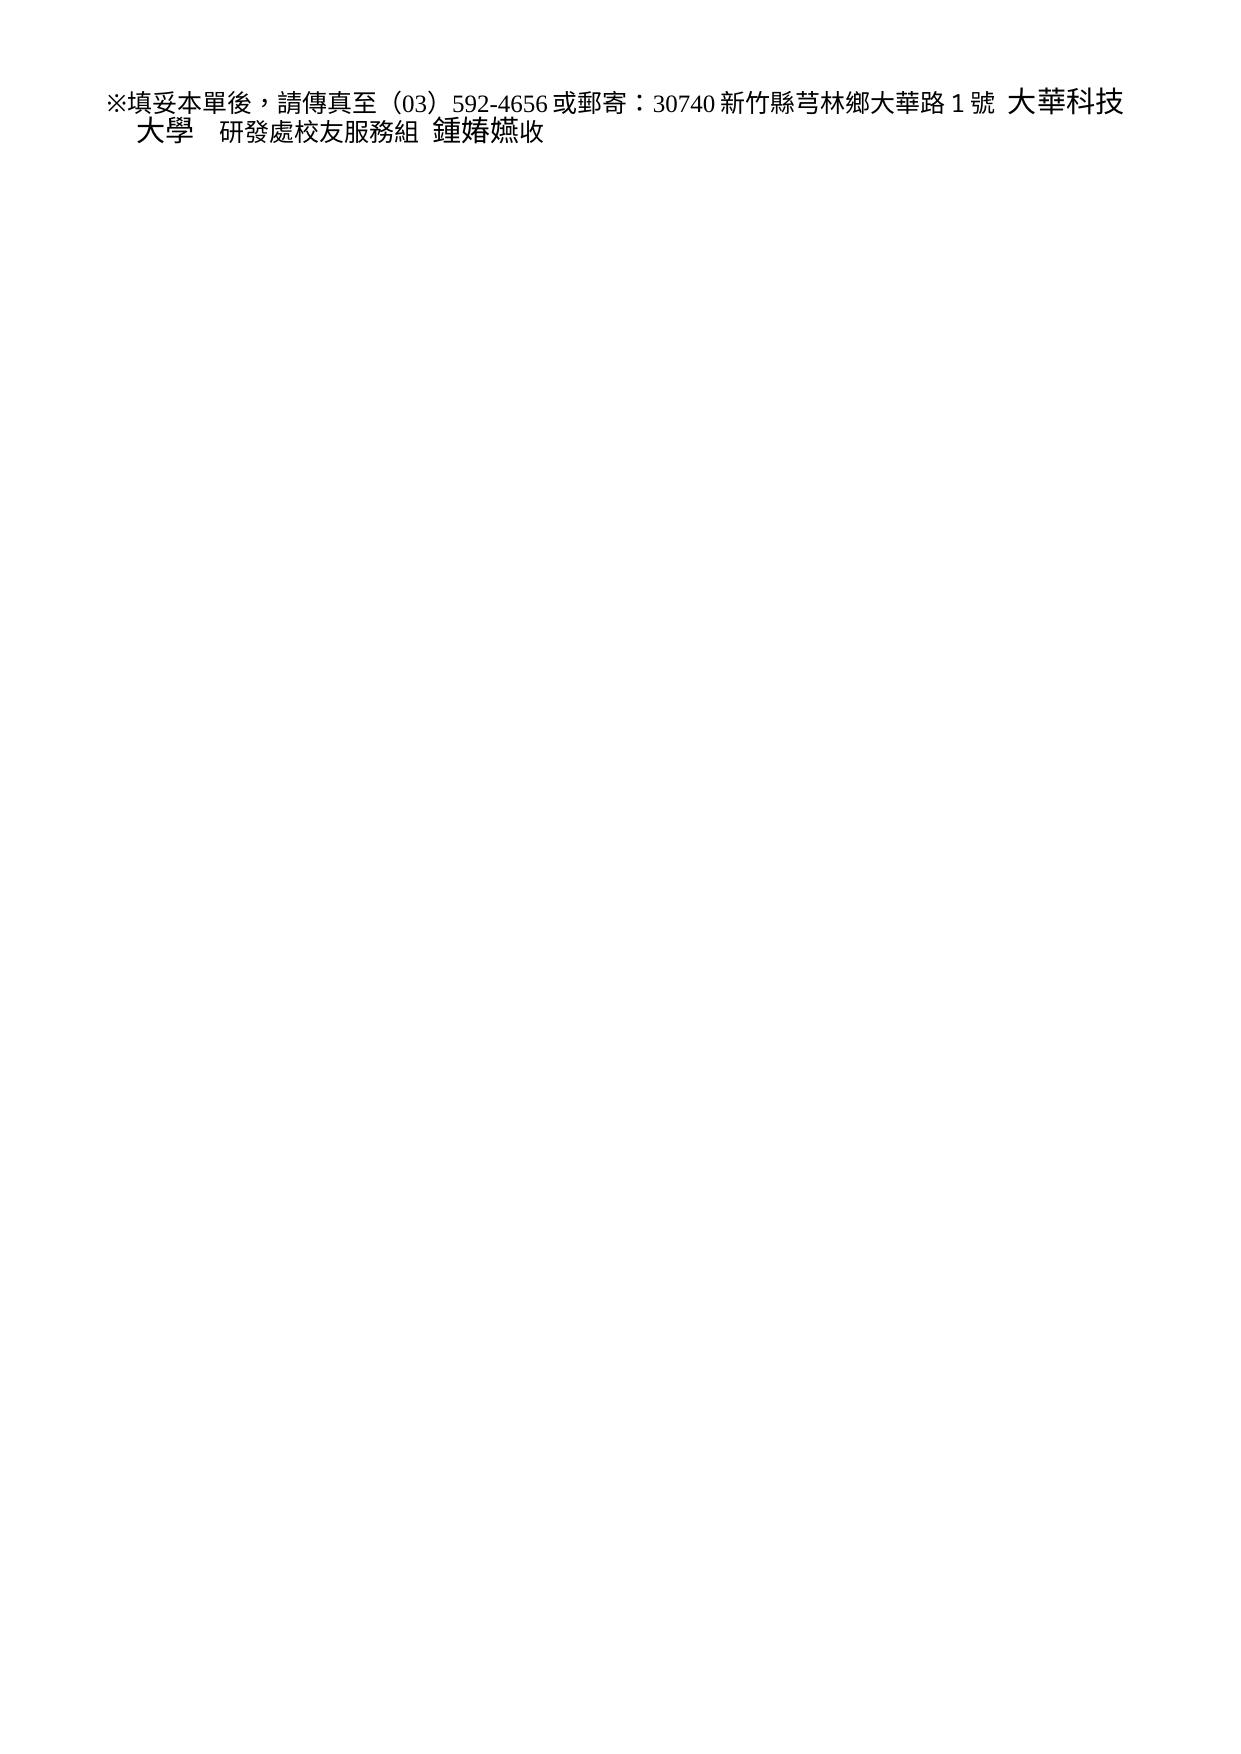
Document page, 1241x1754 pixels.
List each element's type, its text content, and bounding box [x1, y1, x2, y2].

text ※填妥本單後，請傳真至（03）592-4656或郵寄：30740新竹縣芎林鄉大華路1號 大華科技大學 研發處校友服務組 鍾媋嬿收 [106, 89, 1140, 147]
